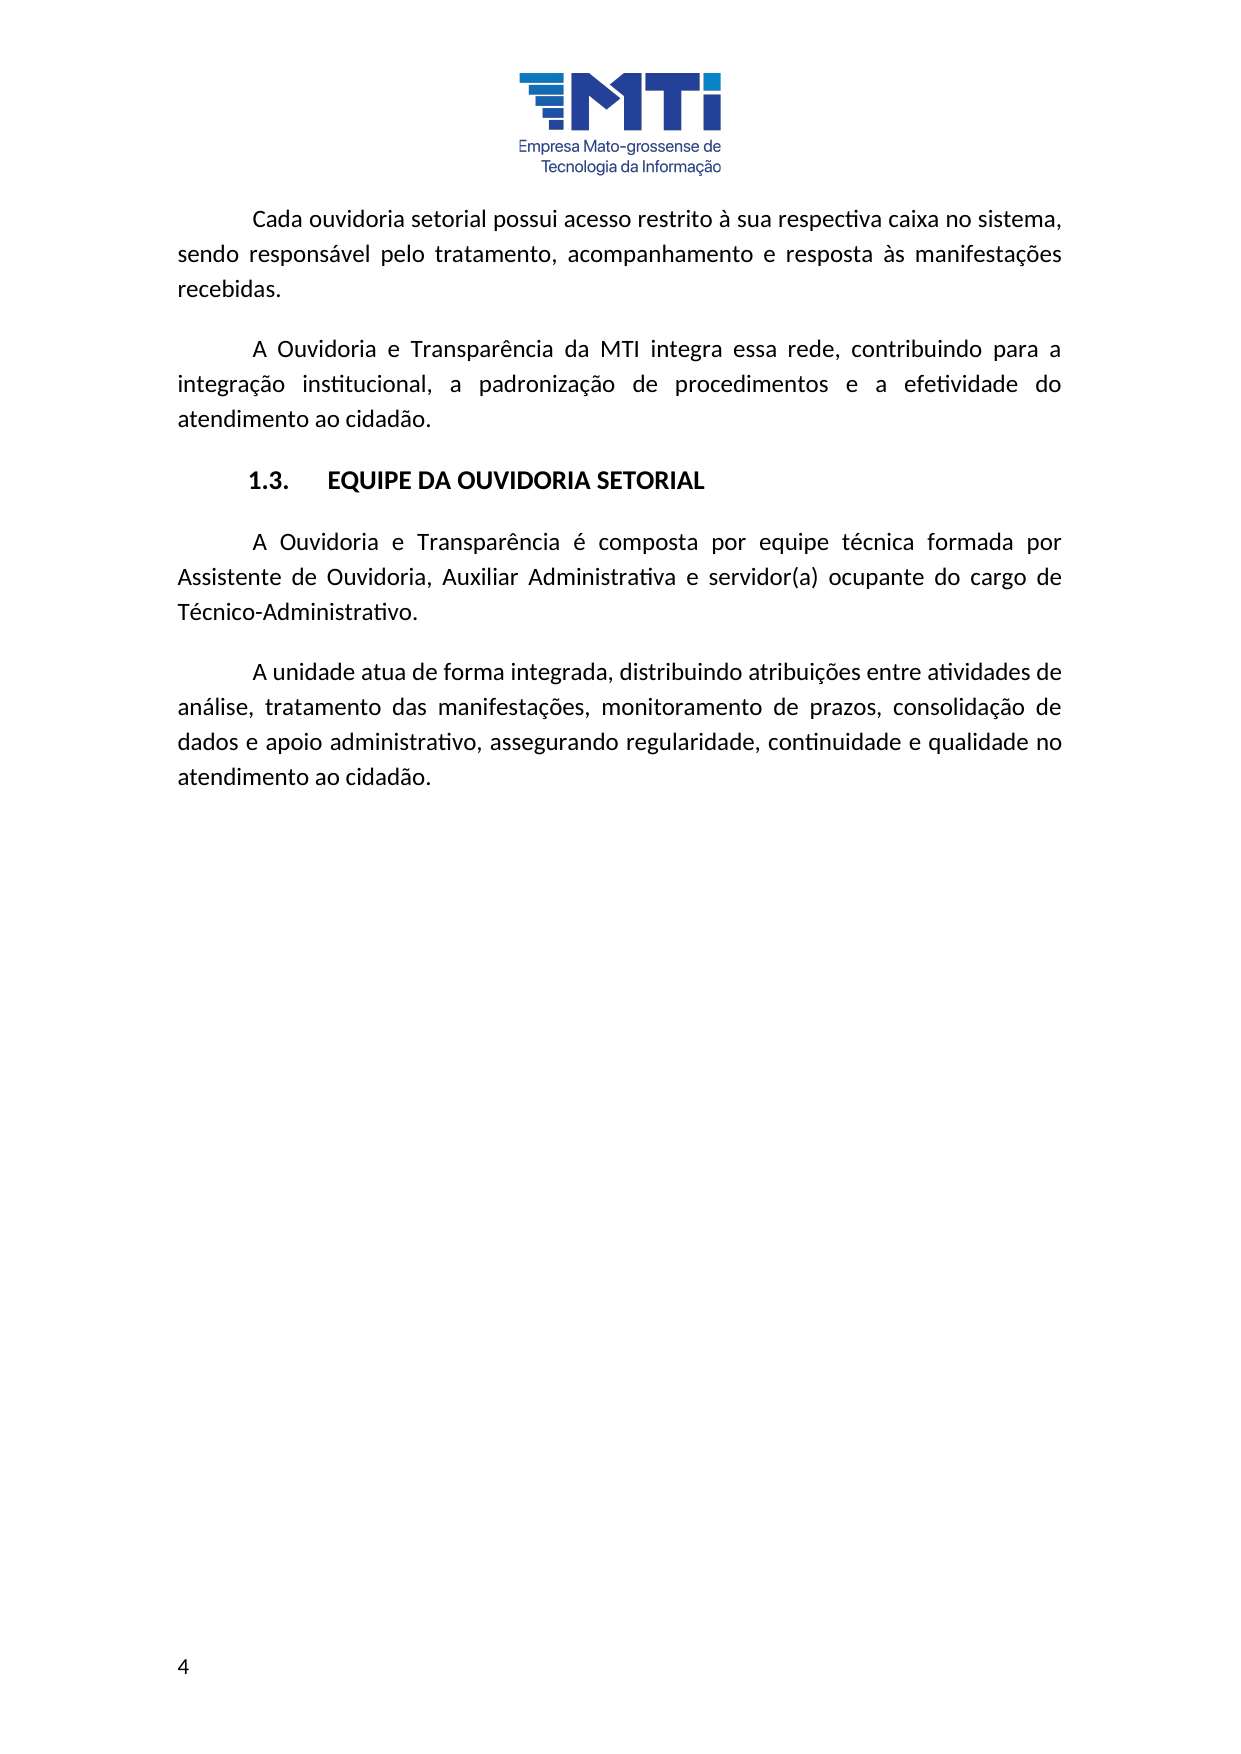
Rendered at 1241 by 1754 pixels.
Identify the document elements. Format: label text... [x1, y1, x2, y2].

text A Ouvidoria e Transparência da MTI integra essa rede, contribuindo para a integração institucional, a padronização de procedimentos e a efetividade do atendimento ao cidadão. [177, 333, 1063, 434]
text A Ouvidoria e Transparência é composta por equipe técnica formada por Assistente de Ouvidoria, Auxiliar Administrativa e servidor(a) ocupante do cargo de Técnico-Administrativo. [177, 526, 1063, 627]
text A unidade atua de forma integrada, distribuindo atribuições entre atividades de análise, tratamento das manifestações, monitoramento de prazos, consolidação de dados e apoio administrativo, assegurando regularidade, continuidade e qualidade no atendimento ao cidadão. [177, 656, 1063, 792]
picture [519, 73, 721, 176]
subtitle EQUIPE DA OUVIDORIA SETORIAL [290, 463, 1063, 497]
text Cada ouvidoria setorial possui acesso restrito à sua respectiva caixa no sistema, sendo responsável pelo tratamento, acompanhamento e resposta às manifestações recebidas. [177, 203, 1063, 304]
